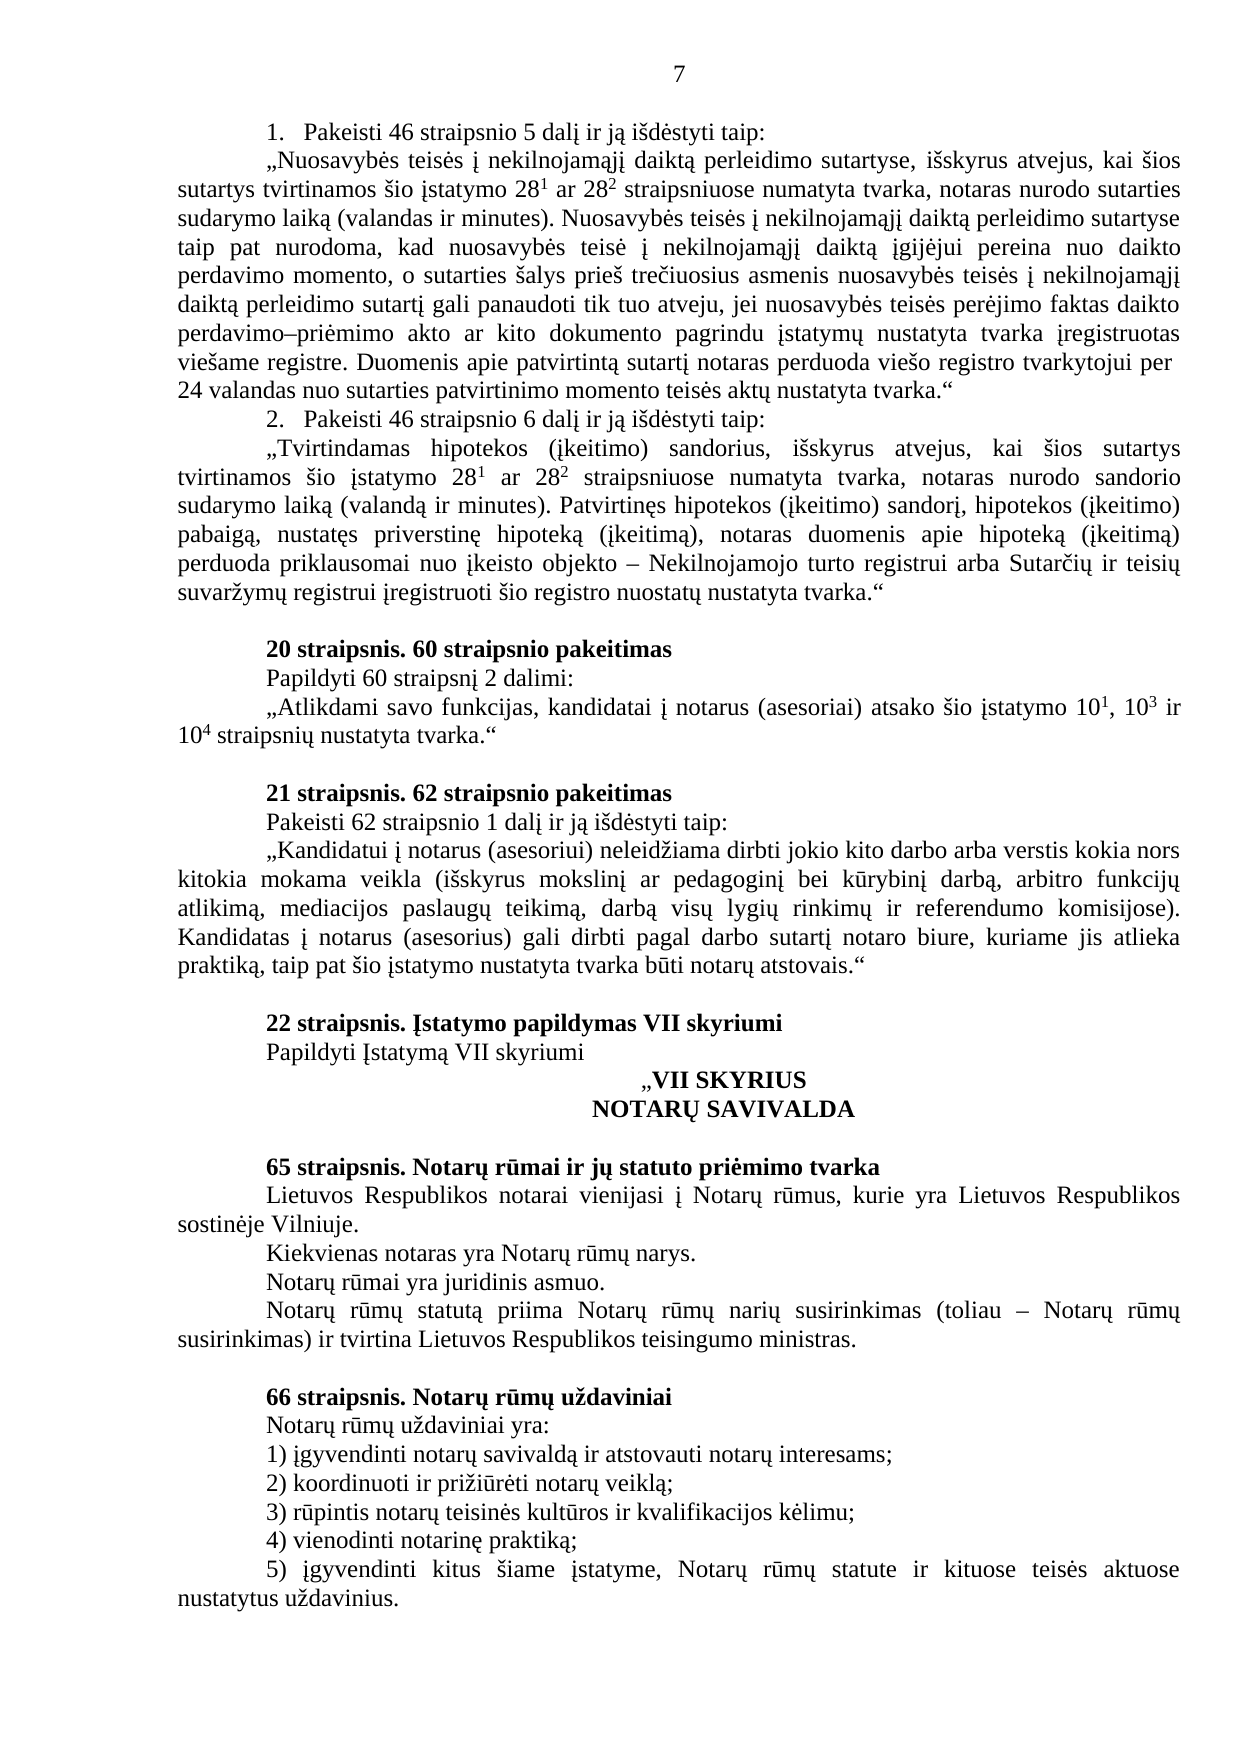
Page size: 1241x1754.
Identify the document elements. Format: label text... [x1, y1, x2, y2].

text 21 straipsnis. 62 straipsnio pakeitimas [177, 778, 1181, 807]
text 2) koordinuoti ir prižiūrėti notarų veiklą; [177, 1468, 1181, 1497]
text Papildyti Įstatymą VII skyriumi [177, 1037, 1181, 1065]
text Kiekvienas notaras yra Notarų rūmų narys. [177, 1238, 1181, 1267]
text 4) vienodinti notarinę praktiką; [177, 1525, 1181, 1554]
text „Tvirtindamas hipotekos (įkeitimo) sandorius, išskyrus atvejus, kai šios sutartys tvirtinamos šio įstatymo 281 ar 282 straipsniuose numatyta tvarka, notaras nurodo sandorio sudarymo laiką (valandą ir minutes). Patvirtinęs hipotekos (įkeitimo) sandorį, hipotekos (įkeitimo) pabaigą, nustatęs priverstinę hipoteką (įkeitimą), notaras duomenis apie hipoteką (įkeitimą) perduoda priklausomai nuo įkeisto objekto – Nekilnojamojo turto registrui arba Sutarčių ir teisių suvaržymų registrui įregistruoti šio registro nuostatų nustatyta tvarka.“ [177, 433, 1181, 605]
text 3) rūpintis notarų teisinės kultūros ir kvalifikacijos kėlimu; [177, 1497, 1181, 1525]
text 22 straipsnis. Įstatymo papildymas VII skyriumi [177, 1008, 1181, 1037]
text 20 straipsnis. 60 straipsnio pakeitimas [177, 634, 1181, 663]
text 1) įgyvendinti notarų savivaldą ir atstovauti notarų interesams; [177, 1439, 1181, 1468]
text 66 straipsnis. Notarų rūmų uždaviniai [177, 1382, 1181, 1410]
text Papildyti 60 straipsnį 2 dalimi: [177, 663, 1181, 692]
text „Atlikdami savo funkcijas, kandidatai į notarus (asesoriai) atsako šio įstatymo 101, 103 ir 104 straipsnių nustatyta tvarka.“ [177, 692, 1181, 749]
text NOTARŲ SAVIVALDA [177, 1094, 1181, 1123]
text Notarų rūmų statutą priima Notarų rūmų narių susirinkimas (toliau – Notarų rūmų susirinkimas) ir tvirtina Lietuvos Respublikos teisingumo ministras. [177, 1295, 1181, 1353]
text 2. Pakeisti 46 straipsnio 6 dalį ir ją išdėstyti taip: [266, 404, 1181, 433]
text „Kandidatui į notarus (asesoriui) neleidžiama dirbti jokio kito darbo arba verstis kokia nors kitokia mokama veikla (išskyrus mokslinį ar pedagoginį bei kūrybinį darbą, arbitro funkcijų atlikimą, mediacijos paslaugų teikimą, darbą visų lygių rinkimų ir referendumo komisijose). Kandidatas į notarus (asesorius) gali dirbti pagal darbo sutartį notaro biure, kuriame jis atlieka praktiką, taip pat šio įstatymo nustatyta tvarka būti notarų atstovais.“ [177, 835, 1181, 979]
text 5) įgyvendinti kitus šiame įstatyme, Notarų rūmų statute ir kituose teisės aktuose nustatytus uždavinius. [177, 1554, 1181, 1612]
text Pakeisti 62 straipsnio 1 dalį ir ją išdėstyti taip: [177, 807, 1181, 835]
text 65 straipsnis. Notarų rūmai ir jų statuto priėmimo tvarka [177, 1152, 1181, 1180]
text „Nuosavybės teisės į nekilnojamąjį daiktą perleidimo sutartyse, išskyrus atvejus, kai šios sutartys tvirtinamos šio įstatymo 281 ar 282 straipsniuose numatyta tvarka, notaras nurodo sutarties sudarymo laiką (valandas ir minutes). Nuosavybės teisės į nekilnojamąjį daiktą perleidimo sutartyse taip pat nurodoma, kad nuosavybės teisė į nekilnojamąjį daiktą įgijėjui pereina nuo daikto perdavimo momento, o sutarties šalys prieš trečiuosius asmenis nuosavybės teisės į nekilnojamąjį daiktą perleidimo sutartį gali panaudoti tik tuo atveju, jei nuosavybės teisės perėjimo faktas daikto perdavimo–priėmimo akto ar kito dokumento pagrindu įstatymų nustatyta tvarka įregistruotas viešame registre. Duomenis apie patvirtintą sutartį notaras perduoda viešo registro tvarkytojui per 24 valandas nuo sutarties patvirtinimo momento teisės aktų nustatyta tvarka.“ [177, 145, 1181, 404]
text Notarų rūmai yra juridinis asmuo. [177, 1267, 1181, 1295]
text Lietuvos Respublikos notarai vienijasi į Notarų rūmus, kurie yra Lietuvos Respublikos sostinėje Vilniuje. [177, 1180, 1181, 1238]
text 1. Pakeisti 46 straipsnio 5 dalį ir ją išdėstyti taip: [266, 117, 1181, 145]
text „VII SKYRIUS [177, 1065, 1181, 1094]
text Notarų rūmų uždaviniai yra: [177, 1410, 1181, 1439]
